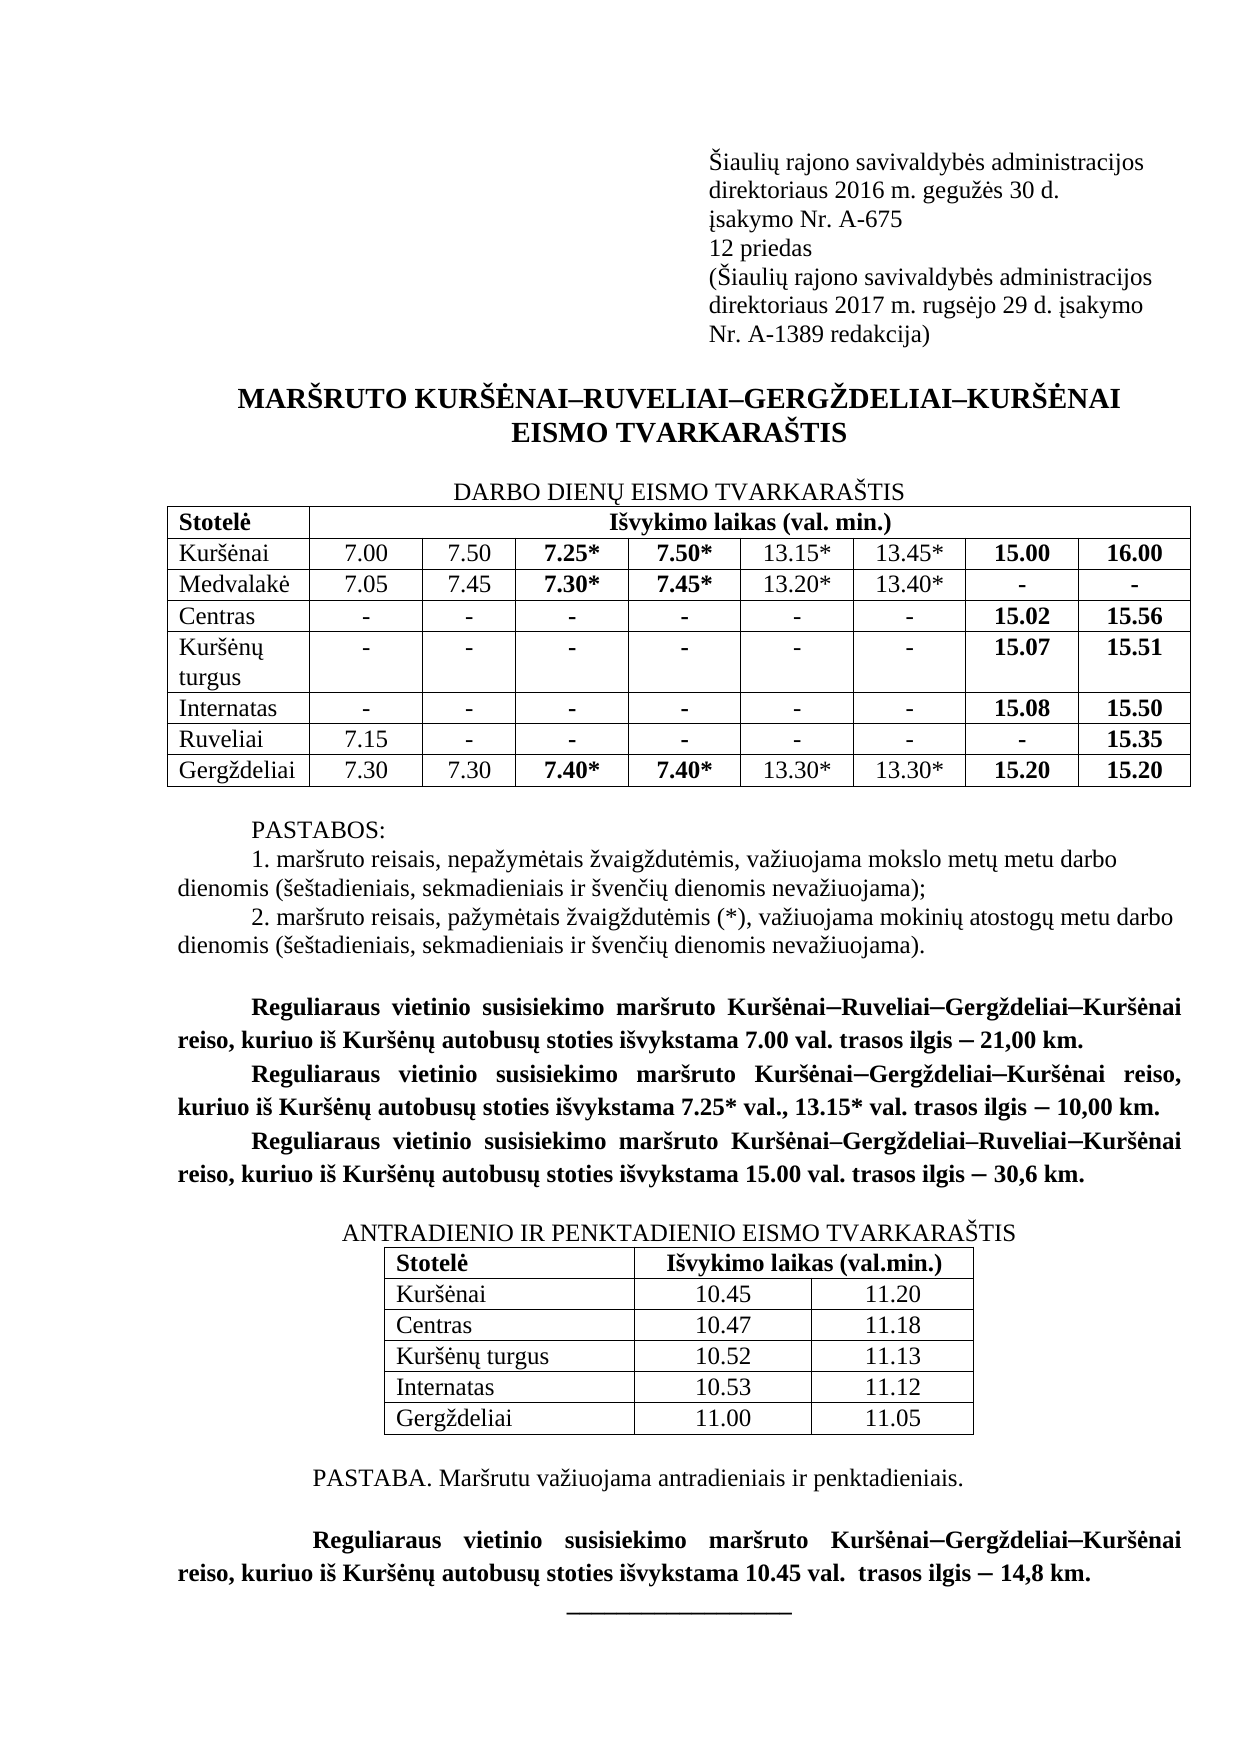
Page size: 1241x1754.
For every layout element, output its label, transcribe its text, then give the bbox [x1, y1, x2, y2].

table_cell 7.50 [423, 539, 515, 568]
table_cell - [516, 632, 628, 692]
text Reguliaraus vietinio susisiekimo maršruto Kuršėnai–Gergždeliai–Kuršėnai reiso, kuriuo iš Kuršėnų autobusų stoties išvykstama 7.25* val., 13.15* val. trasos ilgis – 10,00 km. [177, 1055, 1181, 1122]
table_cell - [629, 632, 740, 692]
table_cell 15.56 [1079, 601, 1190, 631]
table_cell 10.45 [635, 1279, 811, 1309]
table_cell 15.20 [1079, 755, 1190, 786]
table_cell 7.00 [310, 539, 422, 568]
table_cell 11.18 [812, 1310, 973, 1340]
table_cell 13.40* [854, 570, 965, 600]
table_cell 16.00 [1079, 539, 1190, 568]
table_cell Kuršėnų turgus [385, 1341, 634, 1371]
text 1. maršruto reisais, nepažymėtais žvaigždutėmis, važiuojama mokslo metų metu darbo dienomis (šeštadieniais, sekmadieniais ir švenčių dienomis nevažiuojama); [177, 844, 1181, 902]
text Reguliaraus vietinio susisiekimo maršruto Kuršėnai–Gergždeliai–Ruveliai–Kuršėnai reiso, kuriuo iš Kuršėnų autobusų stoties išvykstama 15.00 val. trasos ilgis – 30,6 km. [177, 1122, 1181, 1189]
table_cell Kuršėnai [168, 539, 309, 568]
table_cell 7.15 [310, 724, 422, 754]
table_cell 10.52 [635, 1341, 811, 1371]
table_header Išvykimo laikas (val.min.) [635, 1248, 973, 1278]
table_cell - [310, 601, 422, 631]
text įsakymo Nr. A-675 [709, 204, 1181, 233]
text 12 priedas [709, 233, 1181, 262]
table_cell - [741, 724, 853, 754]
table_cell Gergždeliai [168, 755, 309, 786]
table_cell 15.07 [966, 632, 1078, 692]
table_cell 7.45* [629, 570, 740, 600]
text EISMO TVARKARAŠTIS [177, 415, 1181, 449]
table_cell 7.40* [629, 755, 740, 786]
table_cell 13.30* [854, 755, 965, 786]
table_cell 11.00 [635, 1403, 811, 1433]
table_cell Internatas [168, 693, 309, 723]
text direktoriaus 2016 m. gegužės 30 d. [709, 176, 1181, 204]
table_cell 15.50 [1079, 693, 1190, 723]
table_cell 7.05 [310, 570, 422, 600]
table_cell - [629, 724, 740, 754]
table_cell 10.53 [635, 1372, 811, 1402]
text ANTRADIENIO IR PENKTADIENIO EISMO TVARKARAŠTIS [177, 1218, 1181, 1247]
table_cell 13.15* [741, 539, 853, 568]
table_cell 11.05 [812, 1403, 973, 1433]
table_cell - [854, 724, 965, 754]
table_cell - [1079, 570, 1190, 600]
text Reguliaraus vietinio susisiekimo maršruto Kuršėnai–Ruveliai–Gergždeliai–Kuršėnai reiso, kuriuo iš Kuršėnų autobusų stoties išvykstama 7.00 val. trasos ilgis – 21,00 km. [177, 988, 1181, 1055]
table_cell - [741, 693, 853, 723]
table_cell 15.51 [1079, 632, 1190, 692]
table_cell Centras [385, 1310, 634, 1340]
table_cell 11.12 [812, 1372, 973, 1402]
table_cell 11.20 [812, 1279, 973, 1309]
table_cell Kuršėnai [385, 1279, 634, 1309]
text PASTABOS: [177, 815, 1181, 844]
table_cell 15.35 [1079, 724, 1190, 754]
table_header Stotelė [168, 507, 309, 537]
text PASTABA. Maršrutu važiuojama antradieniais ir penktadieniais. [177, 1463, 1181, 1492]
table_cell 13.45* [854, 539, 965, 568]
table_cell Kuršėnų turgus [168, 632, 309, 692]
table_cell - [741, 632, 853, 692]
table_cell - [629, 693, 740, 723]
table_cell 11.13 [812, 1341, 973, 1371]
text (Šiaulių rajono savivaldybės administracijos [709, 262, 1181, 291]
table_cell 7.30 [310, 755, 422, 786]
text Reguliaraus vietinio susisiekimo maršruto Kuršėnai–Gergždeliai–Kuršėnai reiso, kuriuo iš Kuršėnų autobusų stoties išvykstama 10.45 val. trasos ilgis – 14,8 km. [177, 1521, 1181, 1588]
table_cell 7.45 [423, 570, 515, 600]
table_cell Medvalakė [168, 570, 309, 600]
table_cell - [516, 693, 628, 723]
table_cell Gergždeliai [385, 1403, 634, 1433]
table_cell 7.40* [516, 755, 628, 786]
table_cell 7.30* [516, 570, 628, 600]
table_cell Internatas [385, 1372, 634, 1402]
table_cell 7.30 [423, 755, 515, 786]
table_cell 10.47 [635, 1310, 811, 1340]
table_cell 15.02 [966, 601, 1078, 631]
table_cell 15.08 [966, 693, 1078, 723]
table_cell - [423, 724, 515, 754]
table_cell - [423, 693, 515, 723]
text direktoriaus 2017 m. rugsėjo 29 d. įsakymo [709, 291, 1181, 319]
table_cell - [966, 570, 1078, 600]
table_cell - [310, 632, 422, 692]
table_cell - [423, 632, 515, 692]
table_cell - [516, 724, 628, 754]
table_cell - [966, 724, 1078, 754]
table_cell 15.20 [966, 755, 1078, 786]
table_cell 15.00 [966, 539, 1078, 568]
text 2. maršruto reisais, pažymėtais žvaigždutėmis (*), važiuojama mokinių atostogų metu darbo dienomis (šeštadieniais, sekmadieniais ir švenčių dienomis nevažiuojama). [177, 902, 1181, 959]
table_cell Ruveliai [168, 724, 309, 754]
table_cell - [741, 601, 853, 631]
table_cell - [854, 601, 965, 631]
table_header Išvykimo laikas (val. min.) [310, 507, 1190, 537]
table_cell 7.25* [516, 539, 628, 568]
table_cell Centras [168, 601, 309, 631]
table_cell - [854, 693, 965, 723]
table_header Stotelė [385, 1248, 634, 1278]
table_cell 7.50* [629, 539, 740, 568]
table_cell - [423, 601, 515, 631]
text __________________ [177, 1588, 1181, 1617]
text MARŠRUTO KURŠĖNAI–RUVELIAI–GERGŽDELIAI–KURŠĖNAI [177, 382, 1181, 415]
table_cell - [516, 601, 628, 631]
table_cell - [310, 693, 422, 723]
table_cell 13.30* [741, 755, 853, 786]
table_cell 13.20* [741, 570, 853, 600]
table_cell - [854, 632, 965, 692]
table_cell - [629, 601, 740, 631]
text Nr. A-1389 redakcija) [709, 319, 1181, 348]
text Šiaulių rajono savivaldybės administracijos [709, 147, 1181, 176]
text DARBO DIENŲ EISMO TVARKARAŠTIS [177, 477, 1181, 506]
